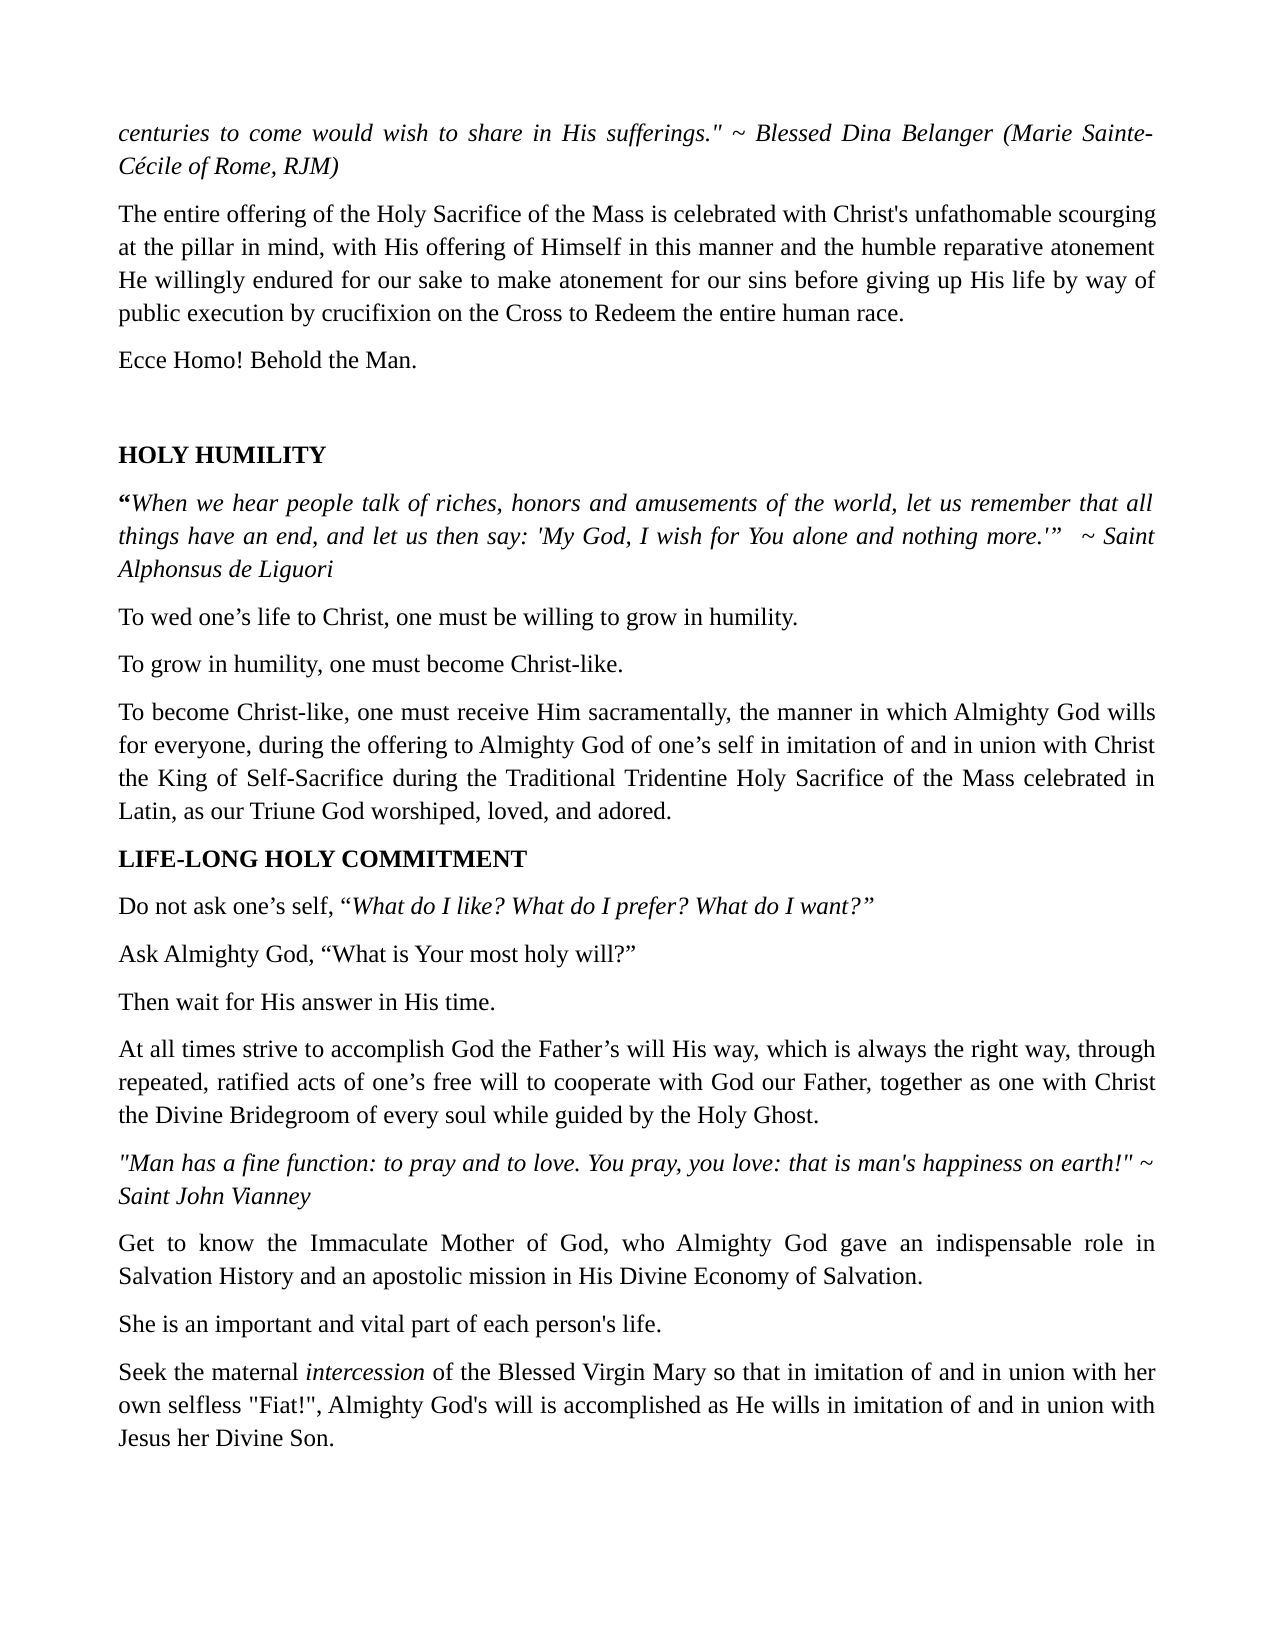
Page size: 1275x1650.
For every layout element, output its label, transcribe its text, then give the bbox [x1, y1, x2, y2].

text LIFE-LONG HOLY COMMITMENT [118, 844, 1157, 872]
text To wed one’s life to Christ, one must be willing to grow in humility. [118, 602, 1157, 631]
text Seek the maternal intercession of the Blessed Virgin Mary so that in imitation of and in union with her own selfless "Fiat!", Almighty God's will is accomplished as He wills in imitation of and in union with Jesus her Divine Son. [118, 1357, 1157, 1451]
text "Man has a fine function: to pray and to love. You pray, you love: that is man's happiness on earth!" ~ Saint John Vianney [118, 1148, 1157, 1209]
text Ask Almighty God, “What is Your most holy will?” [118, 939, 1157, 968]
text She is an important and vital part of each person's life. [118, 1309, 1157, 1338]
text At all times strive to accomplish God the Father’s will His way, which is always the right way, through repeated, ratified acts of one’s free will to cooperate with God our Father, together as one with Christ the Divine Bridegroom of every soul while guided by the Holy Ghost. [118, 1034, 1157, 1129]
text The entire offering of the Holy Sacrifice of the Mass is celebrated with Christ's unfathomable scourging at the pillar in mind, with His offering of Himself in this manner and the humble reparative atonement He willingly endured for our sake to make atonement for our sins before giving up His life by way of public execution by crucifixion on the Cross to Redeem the entire human race. [118, 199, 1157, 327]
text Ecce Homo! Behold the Man. [118, 345, 1157, 374]
text To grow in humility, one must become Christ-like. [118, 649, 1157, 678]
text HOLY HUMILITY [118, 441, 1157, 469]
text To become Christ-like, one must receive Him sacramentally, the manner in which Almighty God wills for everyone, during the offering to Almighty God of one’s self in imitation of and in union with Christ the King of Self-Sacrifice during the Traditional Tridentine Holy Sacrifice of the Mass celebrated in Latin, as our Triune God worshiped, loved, and adored. [118, 697, 1157, 825]
text Do not ask one’s self, “What do I like? What do I prefer? What do I want?” [118, 891, 1157, 920]
text Then wait for His answer in His time. [118, 987, 1157, 1015]
text “When we hear people talk of riches, honors and amusements of the world, let us remember that all things have an end, and let us then say: 'My God, I wish for You alone and nothing more.'” ~ Saint Alphonsus de Liguori [118, 488, 1157, 583]
text centuries to come would wish to share in His sufferings." ~ Blessed Dina Belanger (Marie Sainte-Cécile of Rome, RJM) [118, 118, 1157, 180]
text Get to know the Immaculate Mother of God, who Almighty God gave an indispensable role in Salvation History and an apostolic mission in His Divine Economy of Salvation. [118, 1228, 1157, 1290]
